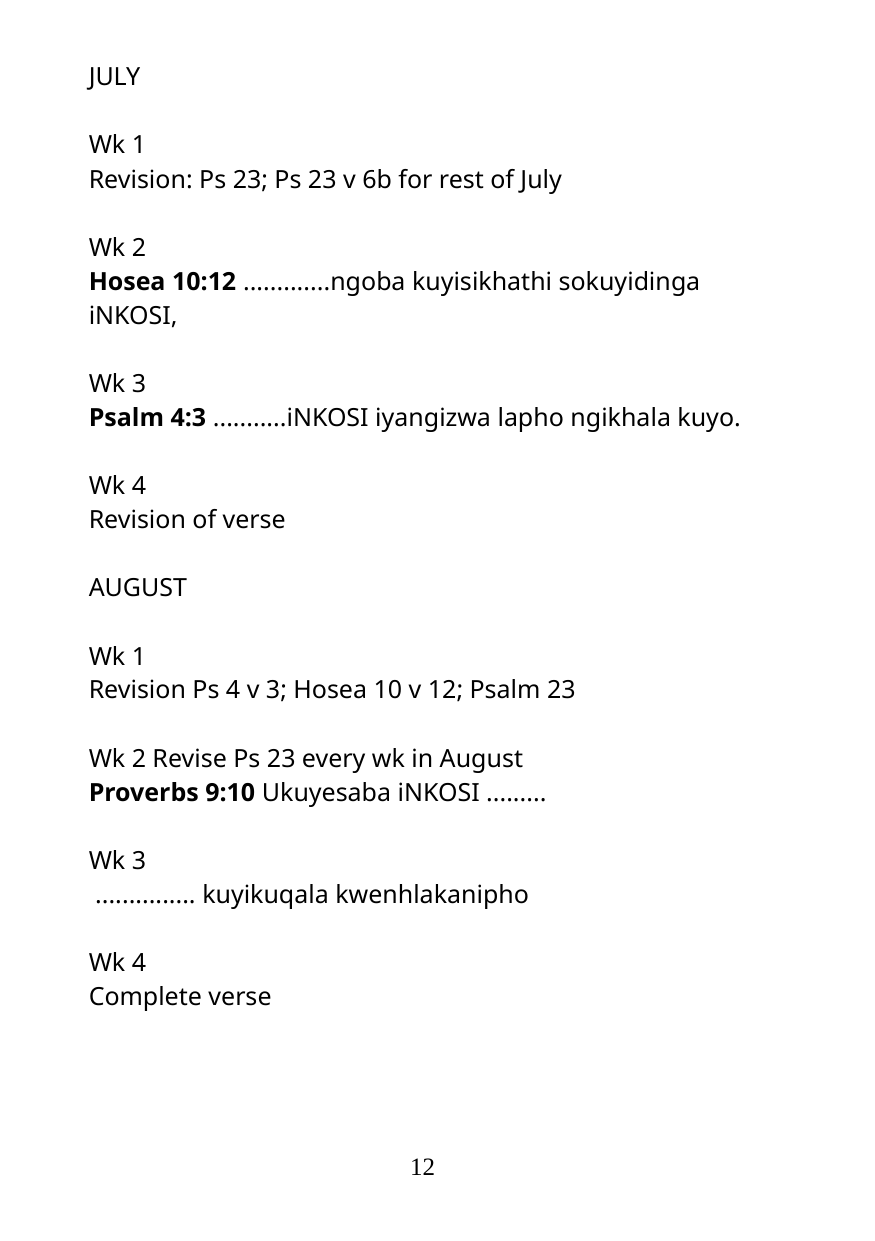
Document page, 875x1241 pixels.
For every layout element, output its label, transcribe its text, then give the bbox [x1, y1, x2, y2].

text Wk 4 [88, 468, 756, 502]
text JULY [88, 59, 756, 93]
text Revision: Ps 23; Ps 23 v 6b for rest of July [88, 161, 756, 195]
text Revision of verse [88, 502, 756, 536]
text AUGUST [88, 570, 756, 604]
text Wk 4 [88, 945, 756, 979]
text Complete verse [88, 979, 756, 1013]
text Wk 2 Revise Ps 23 every wk in August [88, 740, 756, 774]
text Proverbs 9:10 Ukuyesaba iNKOSI ......... [88, 774, 756, 808]
text Revision Ps 4 v 3; Hosea 10 v 12; Psalm 23 [88, 672, 756, 706]
text Wk 2 [88, 229, 756, 263]
text Wk 1 [88, 638, 756, 672]
text Wk 3 [88, 842, 756, 877]
text Wk 1 [88, 127, 756, 161]
text Wk 3 [88, 366, 756, 400]
text ............... kuyikuqala kwenhlakanipho [88, 877, 756, 911]
text Hosea 10:12 .............ngoba kuyisikhathi sokuyidinga iNKOSI, [88, 263, 756, 332]
text Psalm 4:3 ...........iNKOSI iyangizwa lapho ngikhala kuyo. [88, 400, 756, 434]
